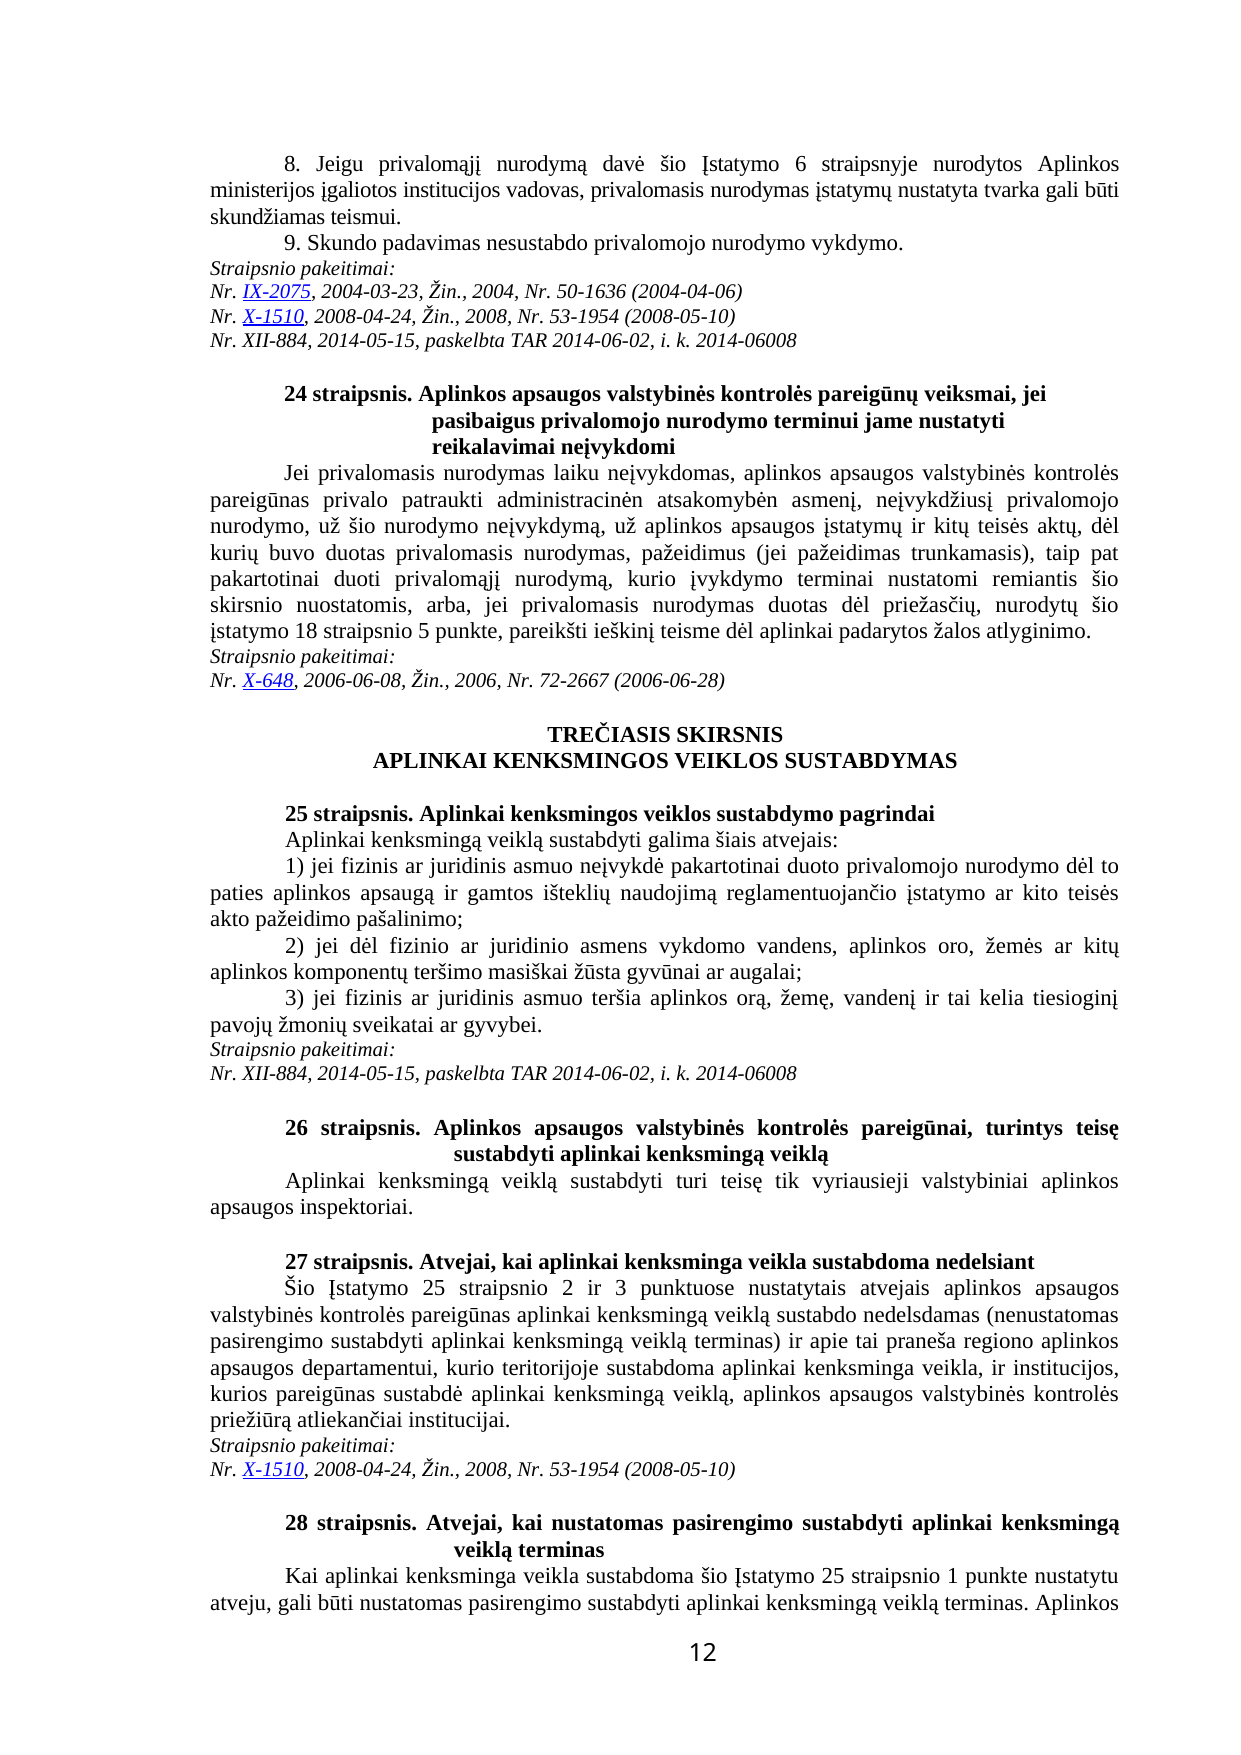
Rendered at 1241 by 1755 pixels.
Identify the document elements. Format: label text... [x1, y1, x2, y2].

text Nr. X-1510, 2008-04-24, Žin., 2008, Nr. 53-1954 (2008-05-10) [210, 1457, 1120, 1481]
text Kai aplinkai kenksminga veikla sustabdoma šio Įstatymo 25 straipsnio 1 punkte nustatytu atveju, gali būti nustatomas pasirengimo sustabdyti aplinkai kenksmingą veiklą terminas. Aplinkos [210, 1562, 1120, 1615]
text Aplinkai kenksmingą veiklą sustabdyti turi teisę tik vyriausieji valstybiniai aplinkos apsaugos inspektoriai. [210, 1167, 1120, 1219]
text 28 straipsnis. Atvejai, kai nustatomas pasirengimo sustabdyti aplinkai kenksmingą veiklą terminas [285, 1509, 1120, 1562]
text 24 straipsnis. Aplinkos apsaugos valstybinės kontrolės pareigūnų veiksmai, jei pasibaigus privalomojo nurodymo terminui jame nustatyti reikalavimai neįvykdomi [284, 380, 1120, 459]
text 1) jei fizinis ar juridinis asmuo neįvykdė pakartotinai duoto privalomojo nurodymo dėl to paties aplinkos apsaugą ir gamtos išteklių naudojimą reglamentuojančio įstatymo ar kito teisės akto pažeidimo pašalinimo; [210, 853, 1120, 932]
text Nr. X-1510, 2008-04-24, Žin., 2008, Nr. 53-1954 (2008-05-10) [210, 303, 1120, 328]
text Šio Įstatymo 25 straipsnio 2 ir 3 punktuose nustatytais atvejais aplinkos apsaugos valstybinės kontrolės pareigūnas aplinkai kenksmingą veiklą sustabdo nedelsdamas (nenustatomas pasirengimo sustabdyti aplinkai kenksmingą veiklą terminas) ir apie tai praneša regiono aplinkos apsaugos departamentui, kurio teritorijoje sustabdoma aplinkai kenksminga veikla, ir institucijos, kurios pareigūnas sustabdė aplinkai kenksmingą veiklą, aplinkos apsaugos valstybinės kontrolės priežiūrą atliekančiai institucijai. [210, 1274, 1120, 1433]
text Nr. XII-884, 2014-05-15, paskelbta TAR 2014-06-02, i. k. 2014-06008 [210, 328, 1120, 352]
text 2) jei dėl fizinio ar juridinio asmens vykdomo vandens, aplinkos oro, žemės ar kitų aplinkos komponentų teršimo masiškai žūsta gyvūnai ar augalai; [210, 932, 1120, 984]
text APLINKAI KENKSMINGOS VEIKLOS SUSTABDYMAS [210, 747, 1120, 773]
text TREČIASIS SKIRSNIS [210, 721, 1120, 747]
text Straipsnio pakeitimai: [210, 1433, 1120, 1457]
text Nr. IX-2075, 2004-03-23, Žin., 2004, Nr. 50-1636 (2004-04-06) [210, 279, 1120, 303]
text 9. Skundo padavimas nesustabdo privalomojo nurodymo vykdymo. [210, 229, 1120, 255]
text Straipsnio pakeitimai: [210, 644, 1120, 668]
text Jei privalomasis nurodymas laiku neįvykdomas, aplinkos apsaugos valstybinės kontrolės pareigūnas privalo patraukti administracinėn atsakomybėn asmenį, neįvykdžiusį privalomojo nurodymo, už šio nurodymo neįvykdymą, už aplinkos apsaugos įstatymų ir kitų teisės aktų, dėl kurių buvo duotas privalomasis nurodymas, pažeidimus (jei pažeidimas trunkamasis), taip pat pakartotinai duoti privalomąjį nurodymą, kurio įvykdymo terminai nustatomi remiantis šio skirsnio nuostatomis, arba, jei privalomasis nurodymas duotas dėl priežasčių, nurodytų šio įstatymo 18 straipsnio 5 punkte, pareikšti ieškinį teisme dėl aplinkai padarytos žalos atlyginimo. [210, 459, 1120, 644]
text 3) jei fizinis ar juridinis asmuo teršia aplinkos orą, žemę, vandenį ir tai kelia tiesioginį pavojų žmonių sveikatai ar gyvybei. [210, 984, 1120, 1037]
text Straipsnio pakeitimai: [210, 1037, 1120, 1061]
text Nr. X-648, 2006-06-08, Žin., 2006, Nr. 72-2667 (2006-06-28) [210, 668, 1120, 692]
text 25 straipsnis. Aplinkai kenksmingos veiklos sustabdymo pagrindai [210, 800, 1120, 826]
text Straipsnio pakeitimai: [210, 255, 1120, 279]
text Nr. XII-884, 2014-05-15, paskelbta TAR 2014-06-02, i. k. 2014-06008 [210, 1061, 1120, 1085]
text 26 straipsnis. Aplinkos apsaugos valstybinės kontrolės pareigūnai, turintys teisę sustabdyti aplinkai kenksmingą veiklą [285, 1114, 1120, 1167]
text 8. Jeigu privalomąjį nurodymą davė šio Įstatymo 6 straipsnyje nurodytos Aplinkos ministerijos įgaliotos institucijos vadovas, privalomasis nurodymas įstatymų nustatyta tvarka gali būti skundžiamas teismui. [210, 150, 1120, 229]
text 27 straipsnis. Atvejai, kai aplinkai kenksminga veikla sustabdoma nedelsiant [210, 1248, 1120, 1274]
text Aplinkai kenksmingą veiklą sustabdyti galima šiais atvejais: [210, 826, 1120, 853]
